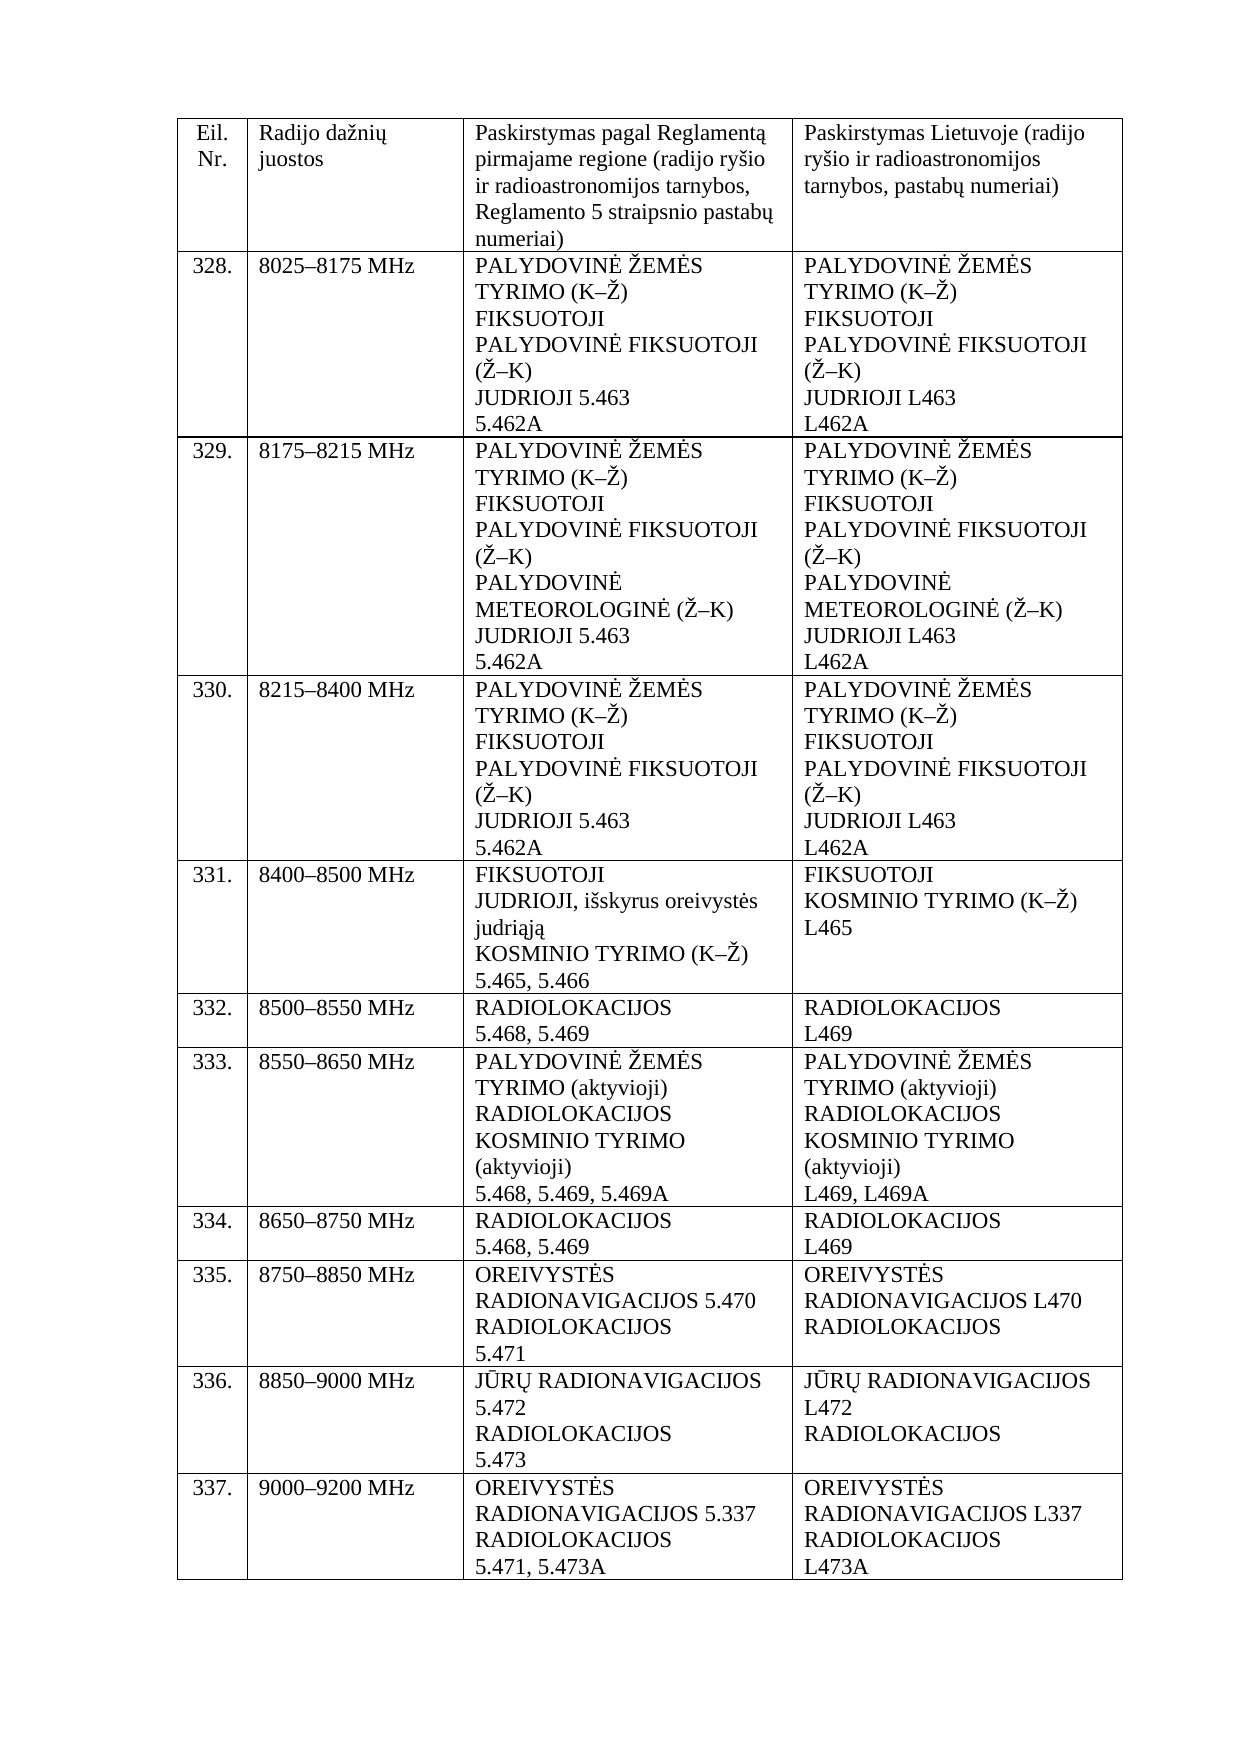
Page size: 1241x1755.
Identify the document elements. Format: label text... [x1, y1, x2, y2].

table_cell RADIOLOKACIJOS 5.468, 5.469 [464, 994, 792, 1047]
table_cell PALYDOVINĖ ŽEMĖS TYRIMO (K–Ž) FIKSUOTOJI PALYDOVINĖ FIKSUOTOJI (Ž–K) JUDRIOJI 5.463 5.462A [464, 252, 792, 436]
table_cell 8500–8550 MHz [248, 994, 463, 1047]
table_cell JŪRŲ RADIONAVIGACIJOS 5.472 RADIOLOKACIJOS 5.473 [464, 1367, 792, 1473]
table_cell 337. [178, 1474, 247, 1579]
table_header Paskirstymas pagal Reglamentą pirmajame regione (radijo ryšio ir radioastronomijos tarnybos, Reglamento 5 straipsnio pastabų numeriai) [464, 119, 792, 251]
table_header Eil. Nr. [178, 119, 247, 251]
table_cell 8850–9000 MHz [248, 1367, 463, 1473]
table_cell OREIVYSTĖS RADIONAVIGACIJOS 5.470 RADIOLOKACIJOS 5.471 [464, 1261, 792, 1366]
table_cell OREIVYSTĖS RADIONAVIGACIJOS L470 RADIOLOKACIJOS [793, 1261, 1122, 1366]
table_cell RADIOLOKACIJOS L469 [793, 1207, 1122, 1260]
table_cell JŪRŲ RADIONAVIGACIJOS L472 RADIOLOKACIJOS [793, 1367, 1122, 1473]
table_cell 333. [178, 1048, 247, 1206]
table_cell FIKSUOTOJI KOSMINIO TYRIMO (K–Ž) L465 [793, 861, 1122, 993]
table_cell 329. [178, 438, 247, 675]
table_cell 8025–8175 MHz [248, 252, 463, 436]
table_cell 328. [178, 252, 247, 436]
table_cell PALYDOVINĖ ŽEMĖS TYRIMO (K–Ž) FIKSUOTOJI PALYDOVINĖ FIKSUOTOJI (Ž–K) PALYDOVINĖ METEOROLOGINĖ (Ž–K) JUDRIOJI L463 L462A [793, 438, 1122, 675]
table_cell 334. [178, 1207, 247, 1260]
table_cell OREIVYSTĖS RADIONAVIGACIJOS L337 RADIOLOKACIJOS L473A [793, 1474, 1122, 1579]
table_cell PALYDOVINĖ ŽEMĖS TYRIMO (K–Ž) FIKSUOTOJI PALYDOVINĖ FIKSUOTOJI (Ž–K) JUDRIOJI L463 L462A [793, 252, 1122, 436]
table_cell 9000–9200 MHz [248, 1474, 463, 1579]
table_cell PALYDOVINĖ ŽEMĖS TYRIMO (K–Ž) FIKSUOTOJI PALYDOVINĖ FIKSUOTOJI (Ž–K) PALYDOVINĖ METEOROLOGINĖ (Ž–K) JUDRIOJI 5.463 5.462A [464, 438, 792, 675]
table_cell 331. [178, 861, 247, 993]
table_cell 8175–8215 MHz [248, 438, 463, 675]
table_cell FIKSUOTOJI JUDRIOJI, išskyrus oreivystės judriąją KOSMINIO TYRIMO (K–Ž) 5.465, 5.466 [464, 861, 792, 993]
table_cell RADIOLOKACIJOS L469 [793, 994, 1122, 1047]
table_cell OREIVYSTĖS RADIONAVIGACIJOS 5.337 RADIOLOKACIJOS 5.471, 5.473A [464, 1474, 792, 1579]
table_cell 8750–8850 MHz [248, 1261, 463, 1366]
table_cell 8650–8750 MHz [248, 1207, 463, 1260]
table_cell 336. [178, 1367, 247, 1473]
table_cell 8400–8500 MHz [248, 861, 463, 993]
table_header Radijo dažnių juostos [248, 119, 463, 251]
table_cell 8215–8400 MHz [248, 676, 463, 860]
table_cell 335. [178, 1261, 247, 1366]
table_cell 332. [178, 994, 247, 1047]
table_cell PALYDOVINĖ ŽEMĖS TYRIMO (K–Ž) FIKSUOTOJI PALYDOVINĖ FIKSUOTOJI (Ž–K) JUDRIOJI 5.463 5.462A [464, 676, 792, 860]
table_cell PALYDOVINĖ ŽEMĖS TYRIMO (aktyvioji) RADIOLOKACIJOS KOSMINIO TYRIMO (aktyvioji) 5.468, 5.469, 5.469A [464, 1048, 792, 1206]
table_cell PALYDOVINĖ ŽEMĖS TYRIMO (aktyvioji) RADIOLOKACIJOS KOSMINIO TYRIMO (aktyvioji) L469, L469A [793, 1048, 1122, 1206]
table_cell 8550–8650 MHz [248, 1048, 463, 1206]
table_cell RADIOLOKACIJOS 5.468, 5.469 [464, 1207, 792, 1260]
table_header Paskirstymas Lietuvoje (radijo ryšio ir radioastronomijos tarnybos, pastabų numeriai) [793, 119, 1122, 251]
table_cell PALYDOVINĖ ŽEMĖS TYRIMO (K–Ž) FIKSUOTOJI PALYDOVINĖ FIKSUOTOJI (Ž–K) JUDRIOJI L463 L462A [793, 676, 1122, 860]
table_cell 330. [178, 676, 247, 860]
